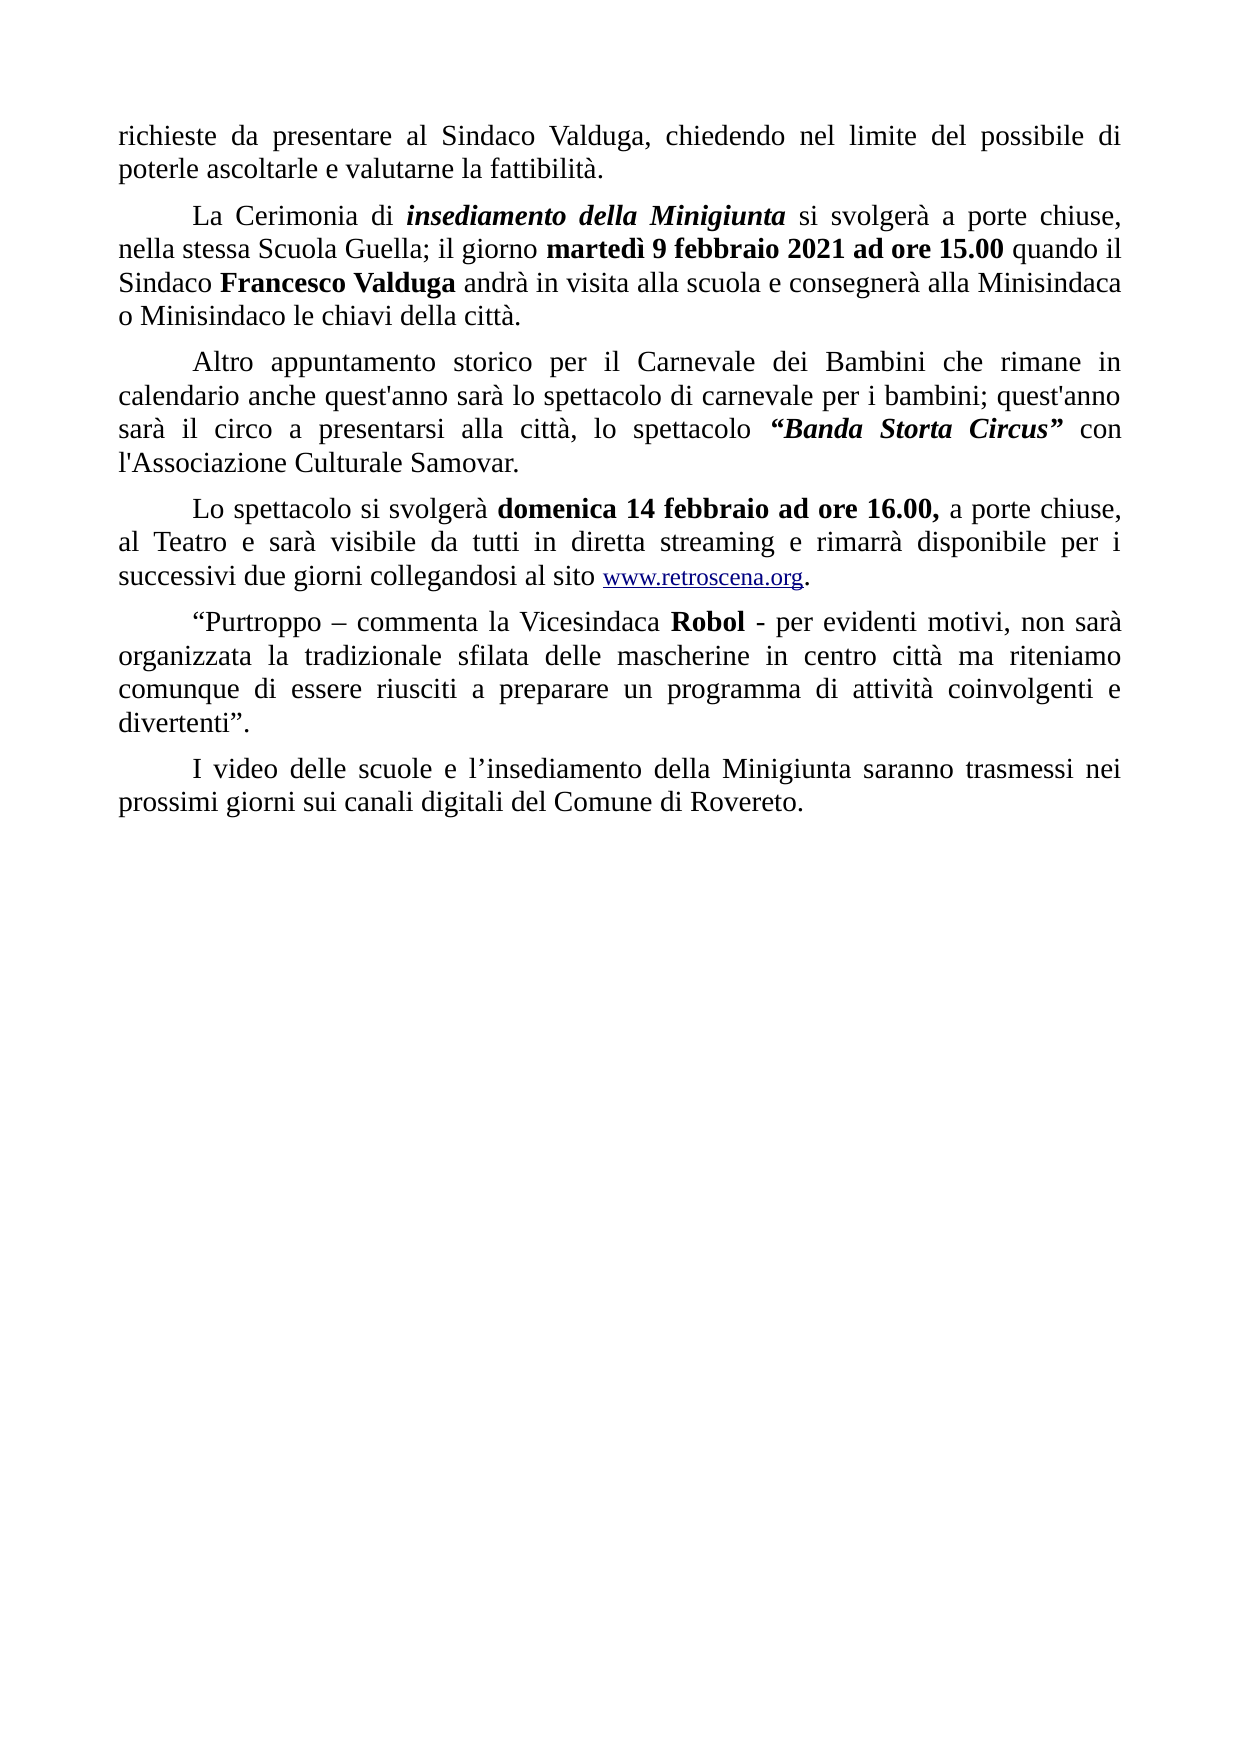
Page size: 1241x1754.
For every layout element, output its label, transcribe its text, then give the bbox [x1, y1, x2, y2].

text I video delle scuole e l’insediamento della Minigiunta saranno trasmessi nei prossimi giorni sui canali digitali del Comune di Rovereto. [118, 751, 1122, 818]
text La Cerimonia di insediamento della Minigiunta si svolgerà a porte chiuse, nella stessa Scuola Guella; il giorno martedì 9 febbraio 2021 ad ore 15.00 quando il Sindaco Francesco Valduga andrà in visita alla scuola e consegnerà alla Minisindaca o Minisindaco le chiavi della città. [118, 198, 1122, 332]
text richieste da presentare al Sindaco Valduga, chiedendo nel limite del possibile di poterle ascoltarle e valutarne la fattibilità. [118, 118, 1122, 185]
text “Purtroppo – commenta la Vicesindaca Robol - per evidenti motivi, non sarà organizzata la tradizionale sfilata delle mascherine in centro città ma riteniamo comunque di essere riusciti a preparare un programma di attività coinvolgenti e divertenti”. [118, 604, 1122, 738]
text Altro appuntamento storico per il Carnevale dei Bambini che rimane in calendario anche quest'anno sarà lo spettacolo di carnevale per i bambini; quest'anno sarà il circo a presentarsi alla città, lo spettacolo “Banda Storta Circus” con l'Associazione Culturale Samovar. [118, 344, 1122, 478]
text Lo spettacolo si svolgerà domenica 14 febbraio ad ore 16.00, a porte chiuse, al Teatro e sarà visibile da tutti in diretta streaming e rimarrà disponibile per i successivi due giorni collegandosi al sito www.retroscena.org. [118, 491, 1122, 592]
